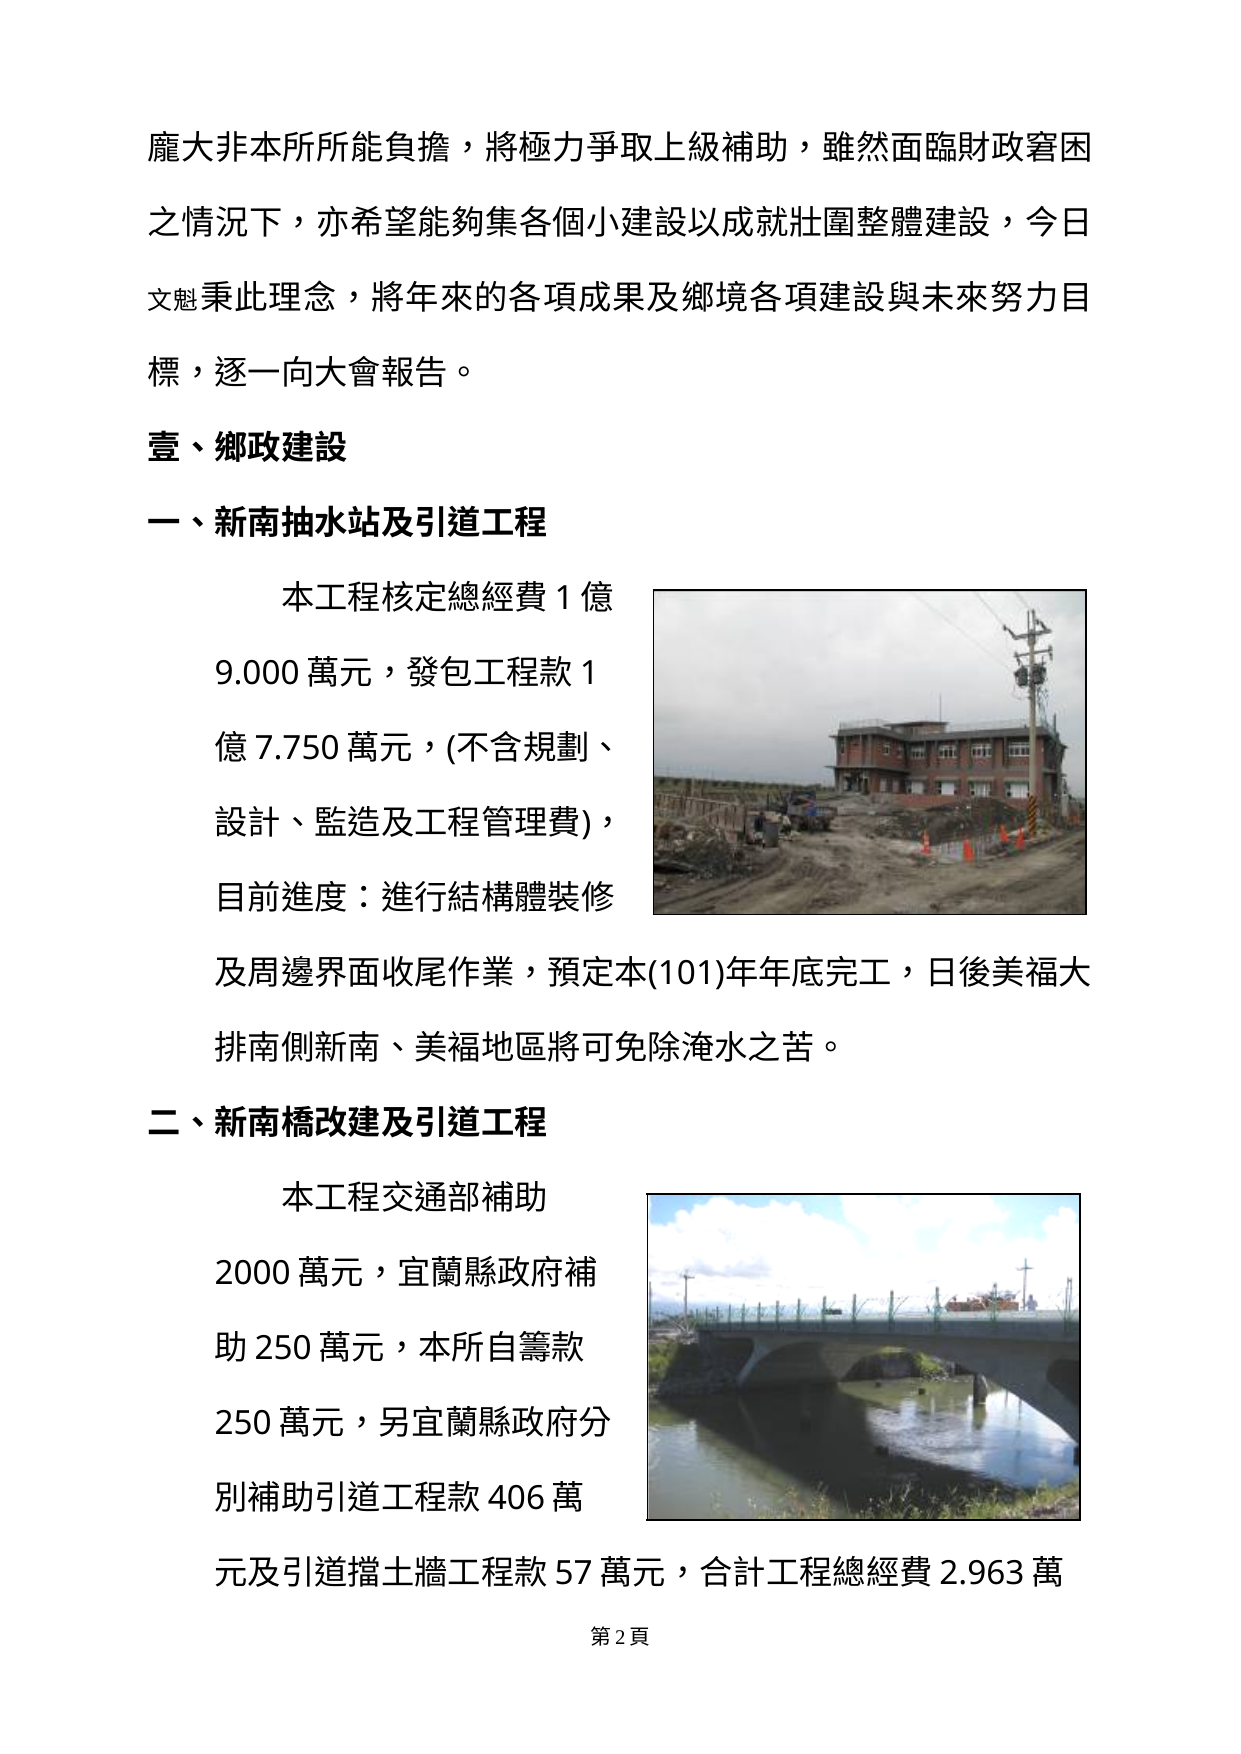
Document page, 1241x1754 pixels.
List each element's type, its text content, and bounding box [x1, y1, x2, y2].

text 本鄉財政短缺資源有限，為了能將有限的經費運用於最適當的地方，使其發揮最大效益，有關經費支出本所均詳為審慎評估，其中各項建設支出視為首要標的，舉凡公共造產-第二納骨堂（生命紀念館）興建案，路面整修及排水溝工程，境內綠美化景觀工程及各項建設工程配合款，零星等小型工程林林總總，期使能夠嘉惠鄉親較優質的居家環境與行的安全，基此：本所自始至終均秉持「善用資源、建設優先」的理念規劃鄉政，大型建設所需經費龐大非本所所能負擔，將極力爭取上級補助，雖然面臨財政窘困之情況下，亦希望能夠集各個小建設以成就壯圍整體建設，今日文魁秉此理念，將年來的各項成果及鄉境各項建設與未來努力目標，逐一向大會報告。 [148, 107, 1092, 407]
text 二、新南橋改建及引道工程 [148, 1082, 1092, 1157]
text 本工程交通部補助2000萬元，宜蘭縣政府補助250萬元，本所自籌款250萬元，另宜蘭縣政府分別補助引道工程款406萬元及引道擋土牆工程款57萬元，合計工程總經費2.963萬 [214, 1157, 1092, 1607]
text 壹、鄉政建設 [148, 407, 1092, 482]
text 一、新南抽水站及引道工程 [148, 482, 1092, 557]
text 本工程核定總經費1億9.000萬元，發包工程款1億7.750萬元，(不含規劃、設計、監造及工程管理費)，目前進度：進行結構體裝修及周邊界面收尾作業，預定本(101)年年底完工，日後美福大排南側新南、美褔地區將可免除淹水之苦。 [214, 557, 1092, 1082]
picture [658, 591, 1085, 914]
